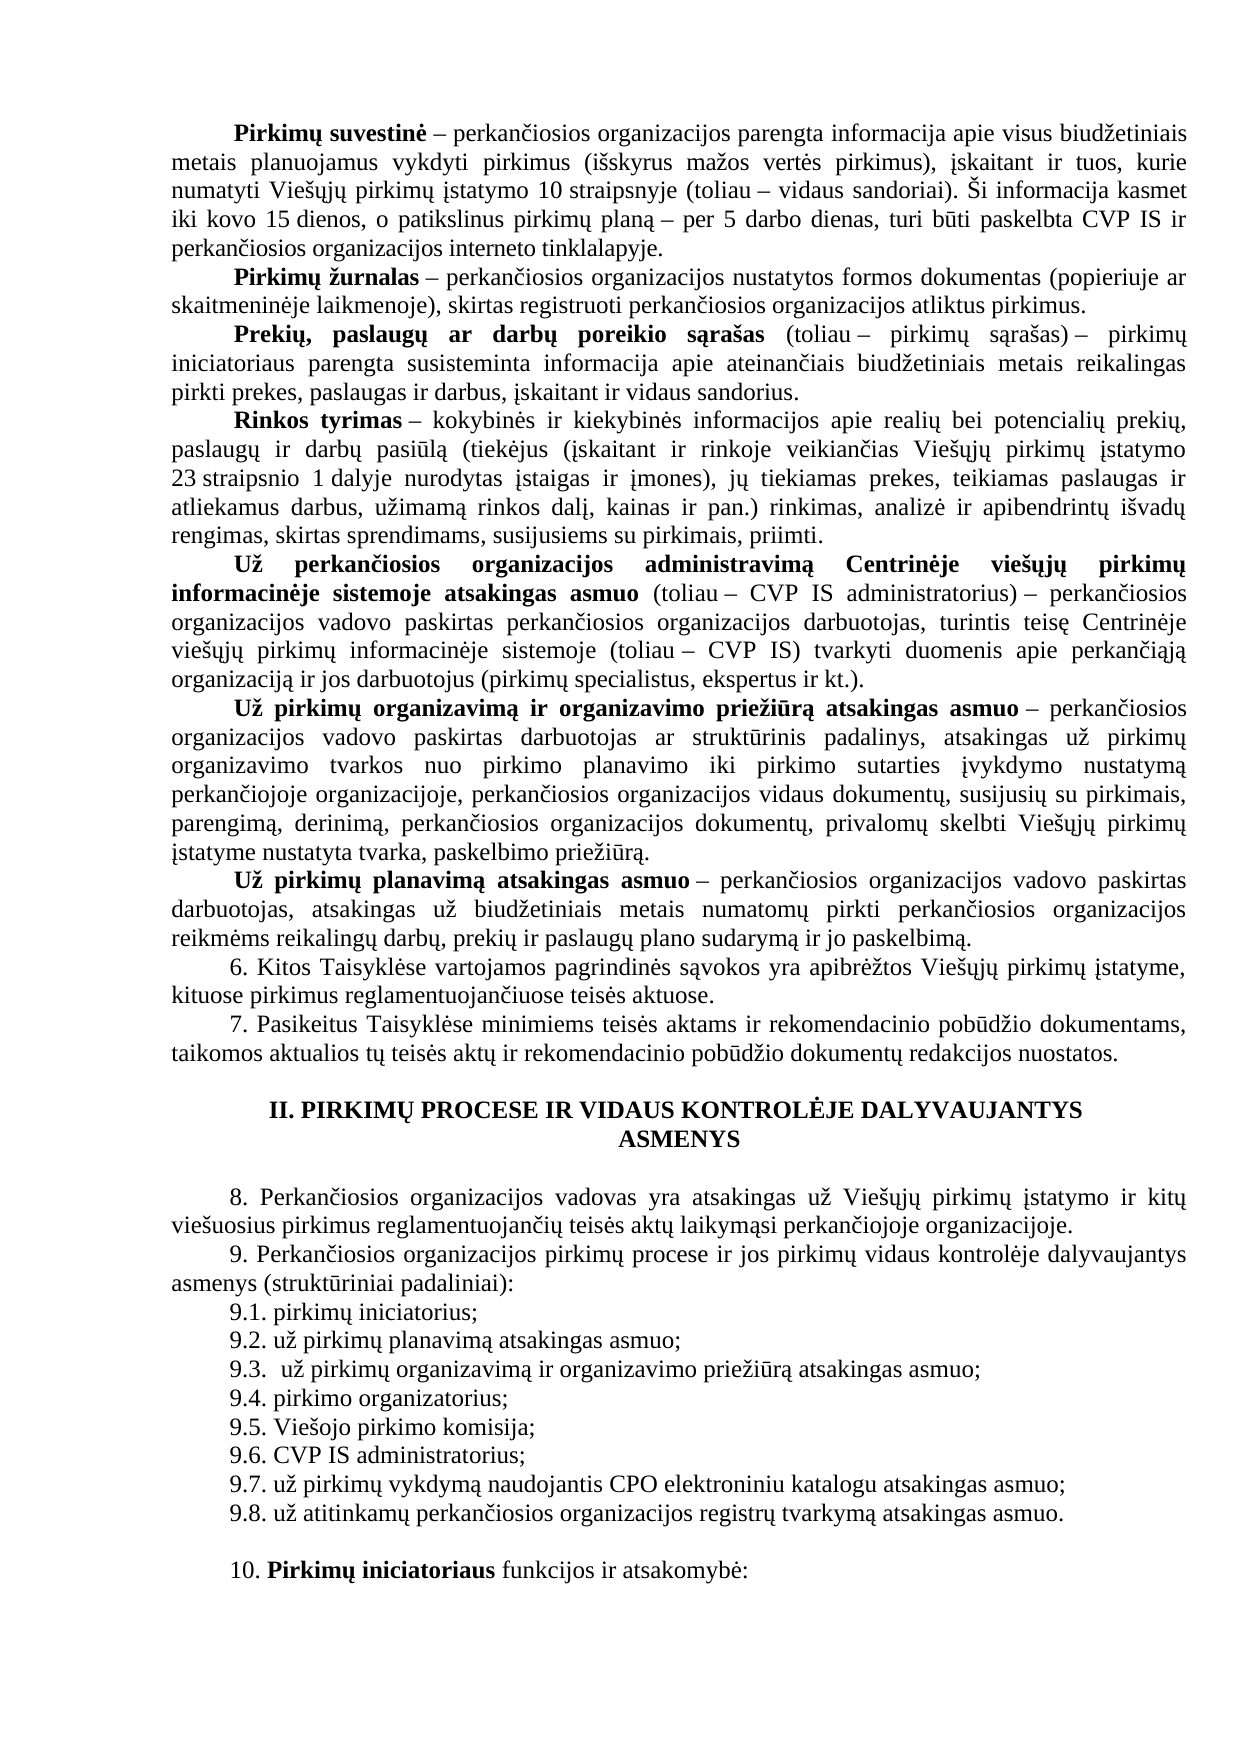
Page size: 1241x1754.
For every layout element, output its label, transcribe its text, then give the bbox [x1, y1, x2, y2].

text 10. Pirkimų iniciatoriaus funkcijos ir atsakomybė: [171, 1556, 1187, 1584]
text 8. Perkančiosios organizacijos vadovas yra atsakingas už Viešųjų pirkimų įstatymo ir kitų viešuosius pirkimus reglamentuojančių teisės aktų laikymąsi perkančiojoje organizacijoje. [171, 1182, 1187, 1239]
text 9. Perkančiosios organizacijos pirkimų procese ir jos pirkimų vidaus kontrolėje dalyvaujantys asmenys (struktūriniai padaliniai): [171, 1239, 1187, 1297]
text Pirkimų suvestinė – perkančiosios organizacijos parengta informacija apie visus biudžetiniais metais planuojamus vykdyti pirkimus (išskyrus mažos vertės pirkimus), įskaitant ir tuos, kurie numatyti Viešųjų pirkimų įstatymo 10 straipsnyje (toliau – vidaus sandoriai). Ši informacija kasmet iki kovo 15 dienos, o patikslinus pirkimų planą – per 5 darbo dienas, turi būti paskelbta CVP IS ir perkančiosios organizacijos interneto tinklalapyje. [171, 118, 1187, 262]
text Rinkos tyrimas – kokybinės ir kiekybinės informacijos apie realių bei potencialių prekių, paslaugų ir darbų pasiūlą (tiekėjus (įskaitant ir rinkoje veikiančias Viešųjų pirkimų įstatymo 23 straipsnio 1 dalyje nurodytas įstaigas ir įmones), jų tiekiamas prekes, teikiamas paslaugas ir atliekamus darbus, užimamą rinkos dalį, kainas ir pan.) rinkimas, analizė ir apibendrintų išvadų rengimas, skirtas sprendimams, susijusiems su pirkimais, priimti. [171, 406, 1187, 549]
text 6. Kitos Taisyklėse vartojamos pagrindinės sąvokos yra apibrėžtos Viešųjų pirkimų įstatyme, kituose pirkimus reglamentuojančiuose teisės aktuose. [171, 952, 1187, 1009]
text Už pirkimų organizavimą ir organizavimo priežiūrą atsakingas asmuo – perkančiosios organizacijos vadovo paskirtas darbuotojas ar struktūrinis padalinys, atsakingas už pirkimų organizavimo tvarkos nuo pirkimo planavimo iki pirkimo sutarties įvykdymo nustatymą perkančiojoje organizacijoje, perkančiosios organizacijos vidaus dokumentų, susijusių su pirkimais, parengimą, derinimą, perkančiosios organizacijos dokumentų, privalomų skelbti Viešųjų pirkimų įstatyme nustatyta tvarka, paskelbimo priežiūrą. [171, 693, 1187, 866]
text II. PIRKIMŲ PROCESE IR VIDAUS KONTROLĖJE DALYVAUJANTYS ASMENYS [171, 1096, 1187, 1153]
text Pirkimų žurnalas – perkančiosios organizacijos nustatytos formos dokumentas (popieriuje ar skaitmeninėje laikmenoje), skirtas registruoti perkančiosios organizacijos atliktus pirkimus. [171, 262, 1187, 319]
text 9.6. CVP IS administratorius; [171, 1441, 1187, 1469]
text 9.2. už pirkimų planavimą atsakingas asmuo; [171, 1326, 1187, 1354]
text Už pirkimų planavimą atsakingas asmuo – perkančiosios organizacijos vadovo paskirtas darbuotojas, atsakingas už biudžetiniais metais numatomų pirkti perkančiosios organizacijos reikmėms reikalingų darbų, prekių ir paslaugų plano sudarymą ir jo paskelbimą. [171, 866, 1187, 952]
text 9.8. už atitinkamų perkančiosios organizacijos registrų tvarkymą atsakingas asmuo. [171, 1498, 1187, 1527]
text 9.1. pirkimų iniciatorius; [171, 1297, 1187, 1326]
text 7. Pasikeitus Taisyklėse minimiems teisės aktams ir rekomendacinio pobūdžio dokumentams, taikomos aktualios tų teisės aktų ir rekomendacinio pobūdžio dokumentų redakcijos nuostatos. [171, 1009, 1187, 1067]
text Už perkančiosios organizacijos administravimą Centrinėje viešųjų pirkimų informacinėje sistemoje atsakingas asmuo (toliau – CVP IS administratorius) – perkančiosios organizacijos vadovo paskirtas perkančiosios organizacijos darbuotojas, turintis teisę Centrinėje viešųjų pirkimų informacinėje sistemoje (toliau – CVP IS) tvarkyti duomenis apie perkančiąją organizaciją ir jos darbuotojus (pirkimų specialistus, ekspertus ir kt.). [171, 549, 1187, 693]
text 9.5. Viešojo pirkimo komisija; [171, 1412, 1187, 1441]
text 9.7. už pirkimų vykdymą naudojantis CPO elektroniniu katalogu atsakingas asmuo; [171, 1469, 1187, 1498]
text 9.3. už pirkimų organizavimą ir organizavimo priežiūrą atsakingas asmuo; [171, 1354, 1187, 1383]
text 9.4. pirkimo organizatorius; [171, 1383, 1187, 1412]
text Prekių, paslaugų ar darbų poreikio sąrašas (toliau – pirkimų sąrašas) – pirkimų iniciatoriaus parengta susisteminta informacija apie ateinančiais biudžetiniais metais reikalingas pirkti prekes, paslaugas ir darbus, įskaitant ir vidaus sandorius. [171, 319, 1187, 406]
